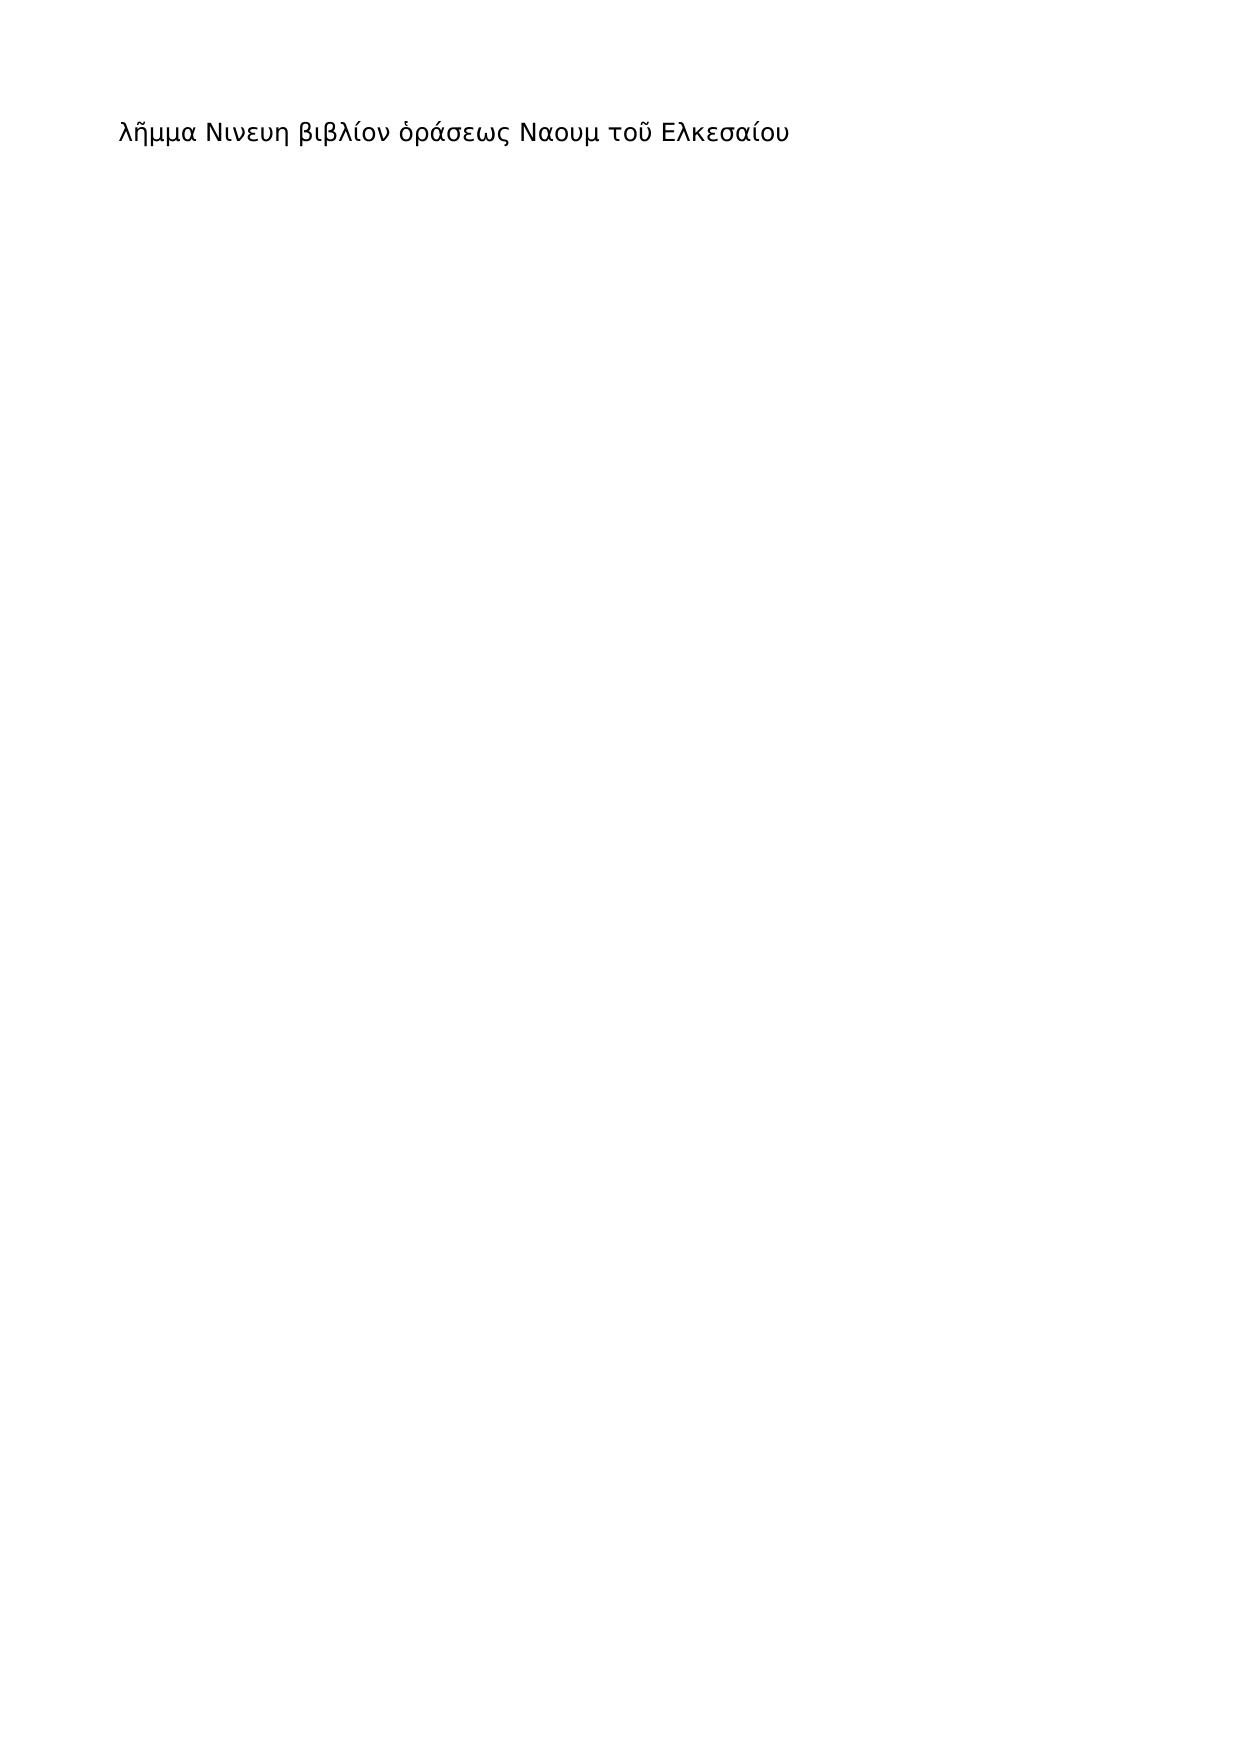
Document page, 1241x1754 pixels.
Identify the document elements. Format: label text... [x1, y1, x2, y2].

text λῆμμα Νινευη βιβλίον ὁράσεως Ναουμ τοῦ Ελκεσαίου [118, 118, 1122, 147]
